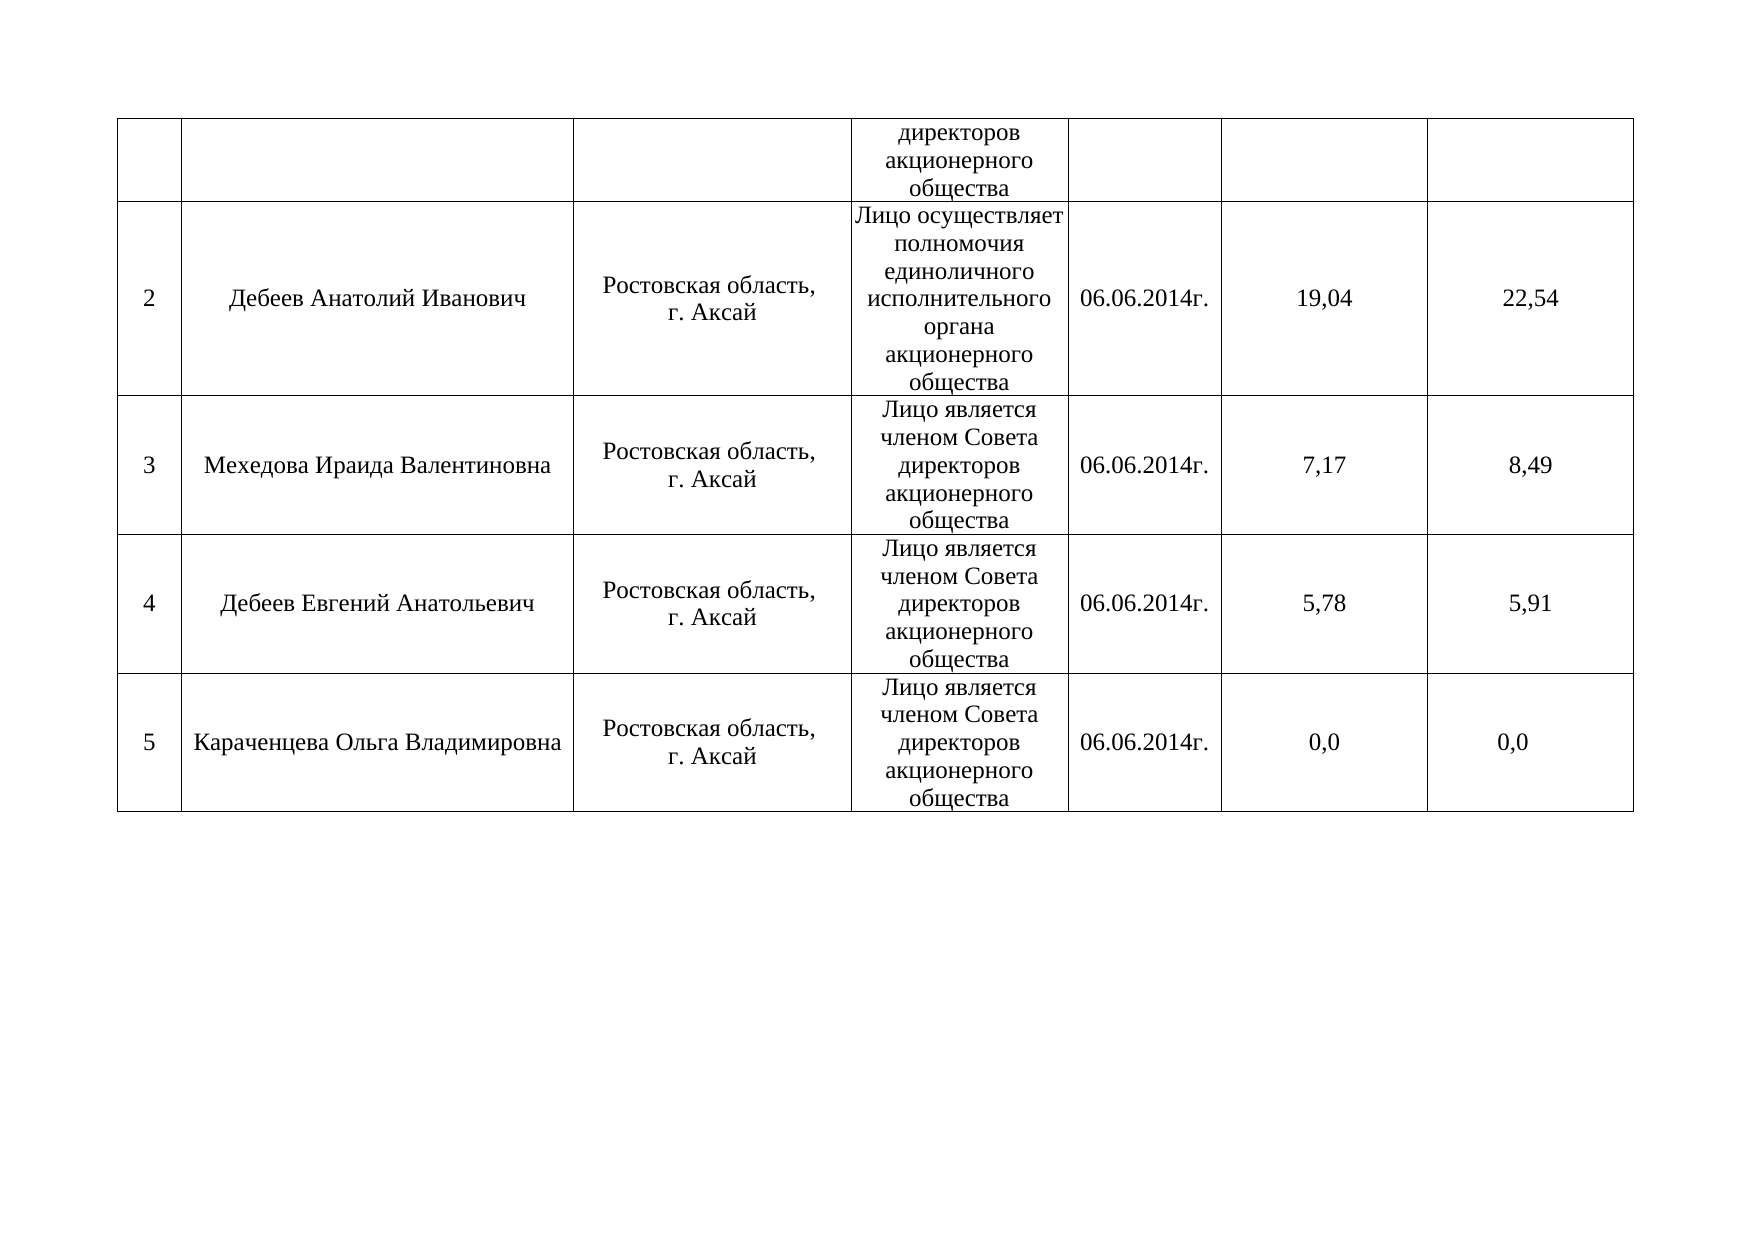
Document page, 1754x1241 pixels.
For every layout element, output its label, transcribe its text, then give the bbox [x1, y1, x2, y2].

table_cell 06.06.2014г. [1069, 535, 1221, 673]
table_cell 4 [118, 535, 181, 673]
table_cell 5,78 [1222, 535, 1427, 673]
table_cell 8,49 [1428, 396, 1633, 534]
table_cell 06.06.2014г. [1069, 396, 1221, 534]
table_cell 06.06.2014г. [1069, 202, 1221, 395]
table_cell [574, 119, 851, 201]
table_cell Дебеев Евгений Анатольевич [182, 535, 573, 673]
table_cell [182, 119, 573, 201]
table_cell 2 [118, 202, 181, 395]
table_cell Ростовская область, г. Аксай [574, 674, 851, 811]
table_cell [1428, 119, 1633, 201]
table_cell Лицо осуществляет полномочия единоличного исполнительного органа акционерного общества [852, 202, 1068, 395]
table_cell Лицо является членом Совета директоров акционерного общества [852, 674, 1068, 811]
table_cell директоров акционерного общества [852, 119, 1068, 201]
table_cell Дебеев Анатолий Иванович [182, 202, 573, 395]
table_cell 5 [118, 674, 181, 811]
table_cell Ростовская область, г. Аксай [574, 535, 851, 673]
table_cell 19,04 [1222, 202, 1427, 395]
table_cell 5,91 [1428, 535, 1633, 673]
table_cell 22,54 [1428, 202, 1633, 395]
table_cell 3 [118, 396, 181, 534]
table_cell 7,17 [1222, 396, 1427, 534]
table_cell Лицо является членом Совета директоров акционерного общества [852, 535, 1068, 673]
table_cell Караченцева Ольга Владимировна [182, 674, 573, 811]
table_cell 0,0 [1428, 674, 1633, 811]
table_cell Мехедова Ираида Валентиновна [182, 396, 573, 534]
table_cell Лицо является членом Совета директоров акционерного общества [852, 396, 1068, 534]
table_cell 0,0 [1222, 674, 1427, 811]
table_cell 06.06.2014г. [1069, 674, 1221, 811]
table_cell [1222, 119, 1427, 201]
table_cell Ростовская область, г. Аксай [574, 396, 851, 534]
table_cell Ростовская область, г. Аксай [574, 202, 851, 395]
table_cell [1069, 119, 1221, 201]
table_cell [118, 119, 181, 201]
